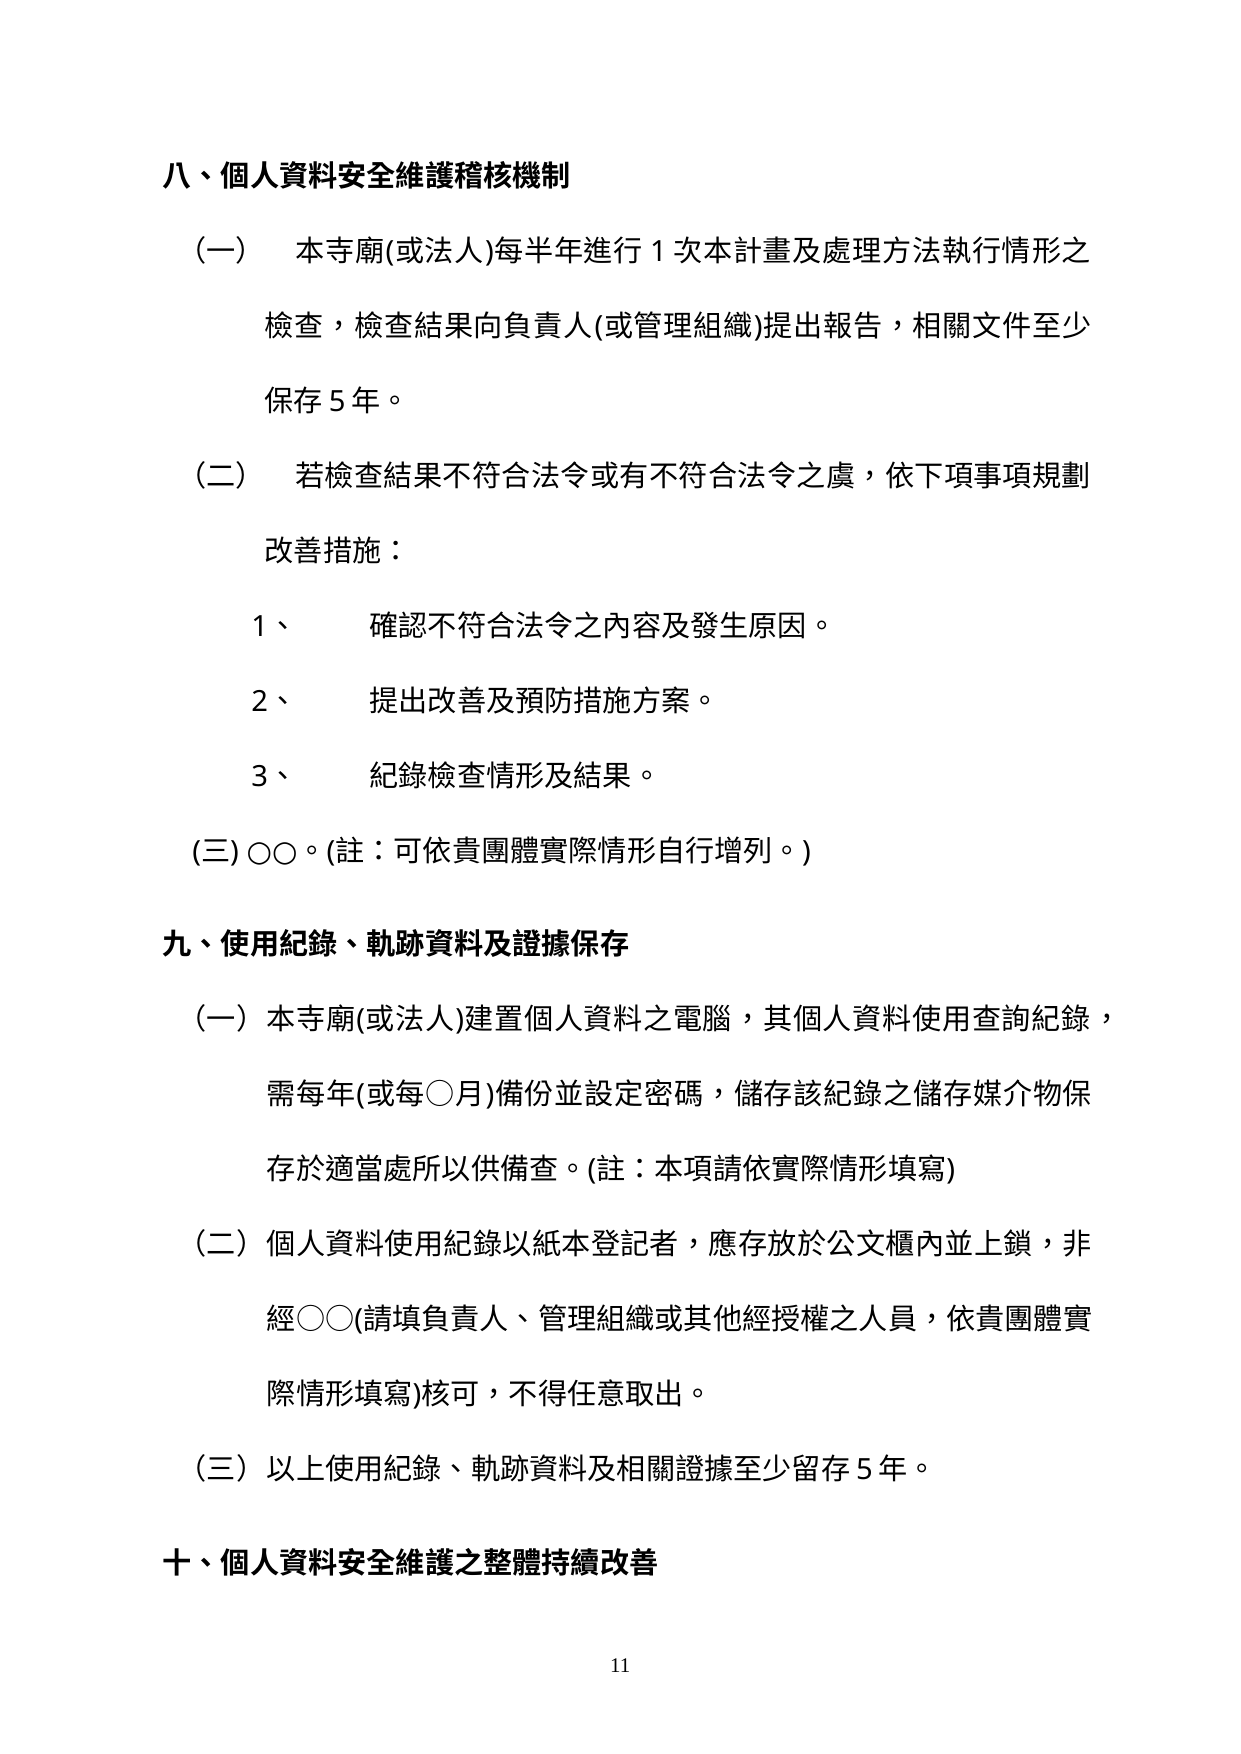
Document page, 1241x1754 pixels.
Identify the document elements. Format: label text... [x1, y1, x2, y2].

list 以上使用紀錄、軌跡資料及相關證據至少留存5年。 [177, 1429, 1092, 1504]
list 若檢查結果不符合法令或有不符合法令之虞，依下項事項規劃改善措施： [177, 436, 1092, 586]
list 個人資料使用紀錄以紙本登記者，應存放於公文櫃內並上鎖，非經○○(請填負責人、管理組織或其他經授權之人員，依貴團體實際情形填寫)核可，不得任意取出。 [177, 1204, 1092, 1429]
text 八、個人資料安全維護稽核機制 [148, 136, 1092, 211]
text 九、使用紀錄、軌跡資料及證據保存 [148, 904, 1092, 979]
list 提出改善及預防措施方案。 [251, 661, 1092, 736]
list 確認不符合法令之內容及發生原因。 [251, 586, 1092, 661]
text (三) ○○。(註：可依貴團體實際情形自行增列。) [148, 811, 1092, 886]
list 本寺廟(或法人)每半年進行1次本計畫及處理方法執行情形之檢查，檢查結果向負責人(或管理組織)提出報告，相關文件至少保存5年。 [177, 211, 1092, 436]
text 十、個人資料安全維護之整體持續改善 [148, 1523, 1092, 1598]
list 本寺廟(或法人)建置個人資料之電腦，其個人資料使用查詢紀錄，需每年(或每○月)備份並設定密碼，儲存該紀錄之儲存媒介物保存於適當處所以供備查。(註：本項請依實際情形填寫) [177, 979, 1092, 1204]
list 紀錄檢查情形及結果。 [251, 736, 1092, 811]
